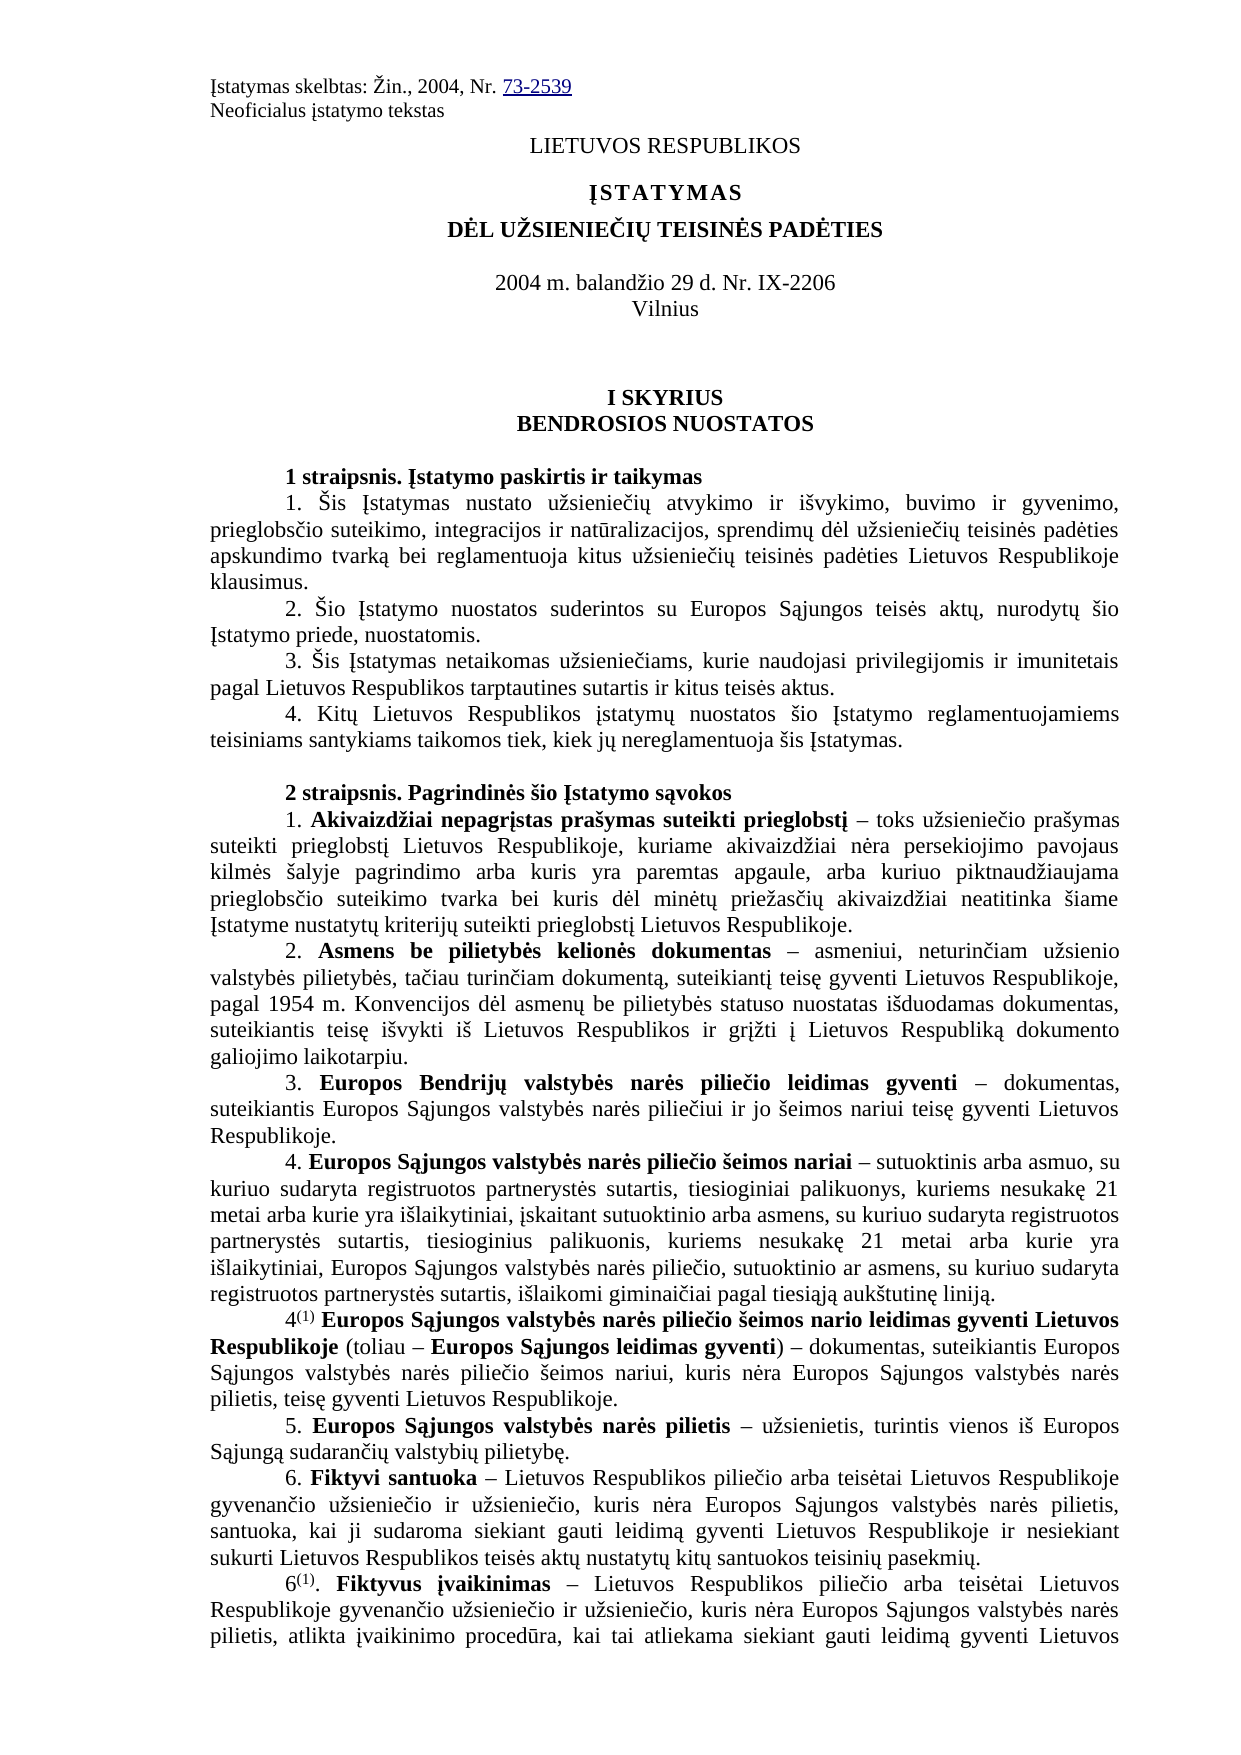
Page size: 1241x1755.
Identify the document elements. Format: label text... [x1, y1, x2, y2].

text ĮSTATYMAS [210, 179, 1120, 206]
subtitle I SKYRIUS [210, 384, 1120, 410]
text 6(1). Fiktyvus įvaikinimas – Lietuvos Respublikos piliečio arba teisėtai Lietuvos Respublikoje gyvenančio užsieniečio ir užsieniečio, kuris nėra Europos Sąjungos valstybės narės pilietis, atlikta įvaikinimo procedūra, kai tai atliekama siekiant gauti leidimą gyventi Lietuvos [210, 1570, 1120, 1649]
text 3. Šis Įstatymas netaikomas užsieniečiams, kurie naudojasi privilegijomis ir imunitetais pagal Lietuvos Respublikos tarptautines sutartis ir kitus teisės aktus. [210, 647, 1120, 700]
subtitle BENDROSIOS NUOSTATOS [210, 410, 1120, 437]
text 1. Šis Įstatymas nustato užsieniečių atvykimo ir išvykimo, buvimo ir gyvenimo, prieglobsčio suteikimo, integracijos ir natūralizacijos, sprendimų dėl užsieniečių teisinės padėties apskundimo tvarką bei reglamentuoja kitus užsieniečių teisinės padėties Lietuvos Respublikoje klausimus. [210, 489, 1120, 595]
text 2. Šio Įstatymo nuostatos suderintos su Europos Sąjungos teisės aktų, nurodytų šio Įstatymo priede, nuostatomis. [210, 595, 1120, 647]
text 2 straipsnis. Pagrindinės šio Įstatymo sąvokos [210, 779, 1120, 806]
text Įstatymas skelbtas: Žin., 2004, Nr. 73-2539 [210, 73, 1120, 98]
text 4. Kitų Lietuvos Respublikos įstatymų nuostatos šio Įstatymo reglamentuojamiems teisiniams santykiams taikomos tiek, kiek jų nereglamentuoja šis Įstatymas. [210, 700, 1120, 753]
text 4(1) Europos Sąjungos valstybės narės piliečio šeimos nario leidimas gyventi Lietuvos Respublikoje (toliau – Europos Sąjungos leidimas gyventi) – dokumentas, suteikiantis Europos Sąjungos valstybės narės piliečio šeimos nariui, kuris nėra Europos Sąjungos valstybės narės pilietis, teisę gyventi Lietuvos Respublikoje. [210, 1306, 1120, 1412]
text 1. Akivaizdžiai nepagrįstas prašymas suteikti prieglobstį – toks užsieniečio prašymas suteikti prieglobstį Lietuvos Respublikoje, kuriame akivaizdžiai nėra persekiojimo pavojaus kilmės šalyje pagrindimo arba kuris yra paremtas apgaule, arba kuriuo piktnaudžiaujama prieglobsčio suteikimo tvarka bei kuris dėl minėtų priežasčių akivaizdžiai neatitinka šiame Įstatyme nustatytų kriterijų suteikti prieglobstį Lietuvos Respublikoje. [210, 806, 1120, 937]
text 5. Europos Sąjungos valstybės narės pilietis – užsienietis, turintis vienos iš Europos Sąjungą sudarančių valstybių pilietybę. [210, 1412, 1120, 1464]
text 6. Fiktyvi santuoka – Lietuvos Respublikos piliečio arba teisėtai Lietuvos Respublikoje gyvenančio užsieniečio ir užsieniečio, kuris nėra Europos Sąjungos valstybės narės pilietis, santuoka, kai ji sudaroma siekiant gauti leidimą gyventi Lietuvos Respublikoje ir nesiekiant sukurti Lietuvos Respublikos teisės aktų nustatytų kitų santuokos teisinių pasekmių. [210, 1464, 1120, 1570]
text 4. Europos Sąjungos valstybės narės piliečio šeimos nariai – sutuoktinis arba asmuo, su kuriuo sudaryta registruotos partnerystės sutartis, tiesioginiai palikuonys, kuriems nesukakę 21 metai arba kurie yra išlaikytiniai, įskaitant sutuoktinio arba asmens, su kuriuo sudaryta registruotos partnerystės sutartis, tiesioginius palikuonis, kuriems nesukakę 21 metai arba kurie yra išlaikytiniai, Europos Sąjungos valstybės narės piliečio, sutuoktinio ar asmens, su kuriuo sudaryta registruotos partnerystės sutartis, išlaikomi giminaičiai pagal tiesiąją aukštutinę liniją. [210, 1148, 1120, 1306]
text 3. Europos Bendrijų valstybės narės piliečio leidimas gyventi – dokumentas, suteikiantis Europos Sąjungos valstybės narės piliečiui ir jo šeimos nariui teisę gyventi Lietuvos Respublikoje. [210, 1069, 1120, 1148]
text 2. Asmens be pilietybės kelionės dokumentas – asmeniui, neturinčiam užsienio valstybės pilietybės, tačiau turinčiam dokumentą, suteikiantį teisę gyventi Lietuvos Respublikoje, pagal 1954 m. Konvencijos dėl asmenų be pilietybės statuso nuostatas išduodamas dokumentas, suteikiantis teisę išvykti iš Lietuvos Respublikos ir grįžti į Lietuvos Respubliką dokumento galiojimo laikotarpiu. [210, 937, 1120, 1069]
text DĖL UŽSIENIEČIŲ TEISINĖS PADĖTIES [210, 216, 1120, 242]
text LIETUVOS RESPUBLIKOS [210, 132, 1120, 158]
text Neoficialus įstatymo tekstas [210, 98, 1120, 122]
text 1 straipsnis. Įstatymo paskirtis ir taikymas [210, 463, 1120, 489]
text 2004 m. balandžio 29 d. Nr. IX-2206 Vilnius [210, 269, 1120, 321]
